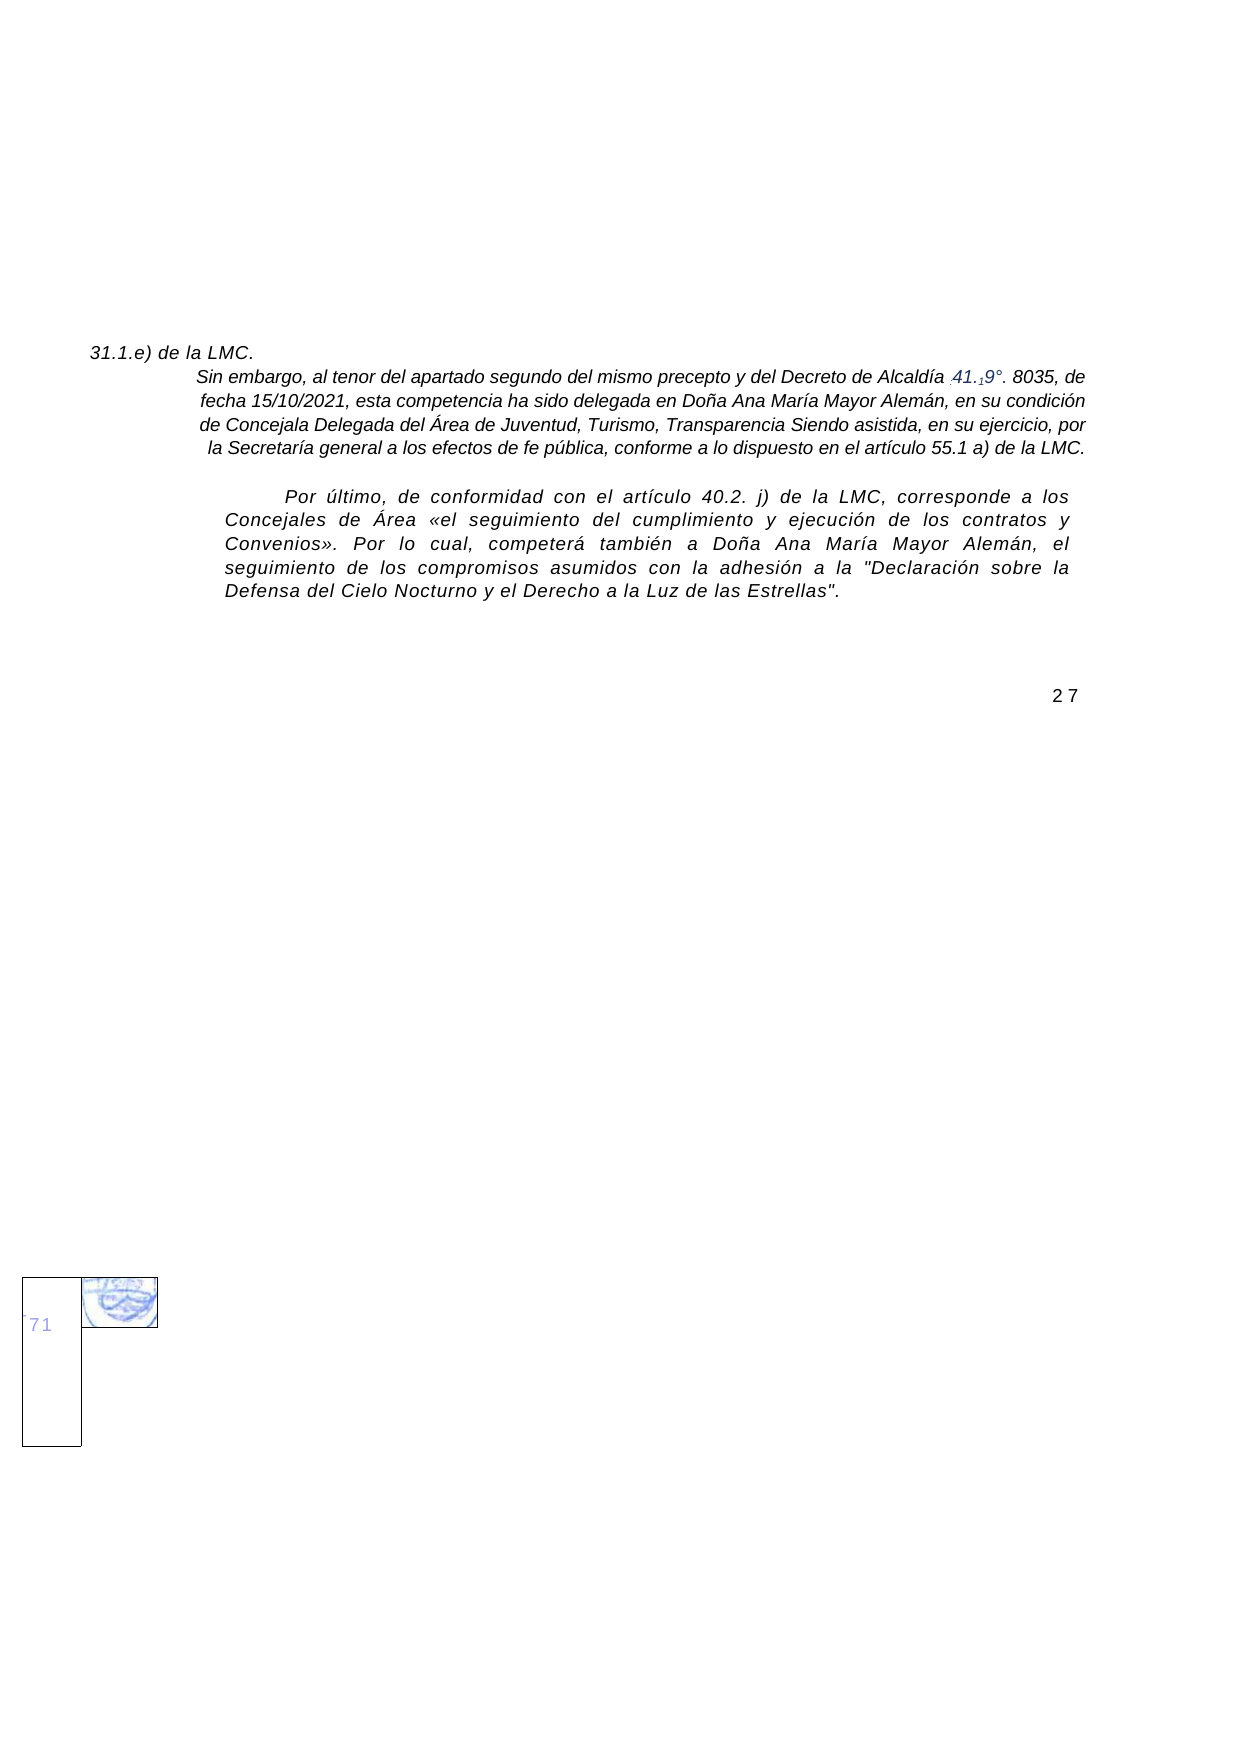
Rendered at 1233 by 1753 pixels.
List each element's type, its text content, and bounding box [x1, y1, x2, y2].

text 31.1.e) de la LMC. [89, 342, 1085, 364]
text -71 [23, 1306, 81, 1337]
picture [82, 1278, 157, 1327]
text Sin embargo, al tenor del apartado segundo del mismo precepto y del Decreto de Alcaldía :41.19°. 8035, de fecha 15/10/2021, esta competencia ha sido delegada en Doña Ana María Mayor Alemán, en su condición de Concejala Delegada del Área de Juventud, Turismo, Transparencia Siendo asistida, en su ejercicio, por la Secretaría general a los efectos de fe pública, conforme a lo dispuesto en el artículo 55.1 a) de la LMC. [194, 365, 1085, 459]
text Por último, de conformidad con el artículo 40.2. j) de la LMC, corresponde a los Concejales de Área «el seguimiento del cumplimiento y ejecución de los contratos y Convenios». Por lo cual, competerá también a Doña Ana María Mayor Alemán, el seguimiento de los compromisos asumidos con la adhesión a la "Declaración sobre la Defensa del Cielo Nocturno y el Derecho a la Luz de las Estrellas". [224, 484, 1070, 602]
text 27 [89, 679, 1078, 708]
